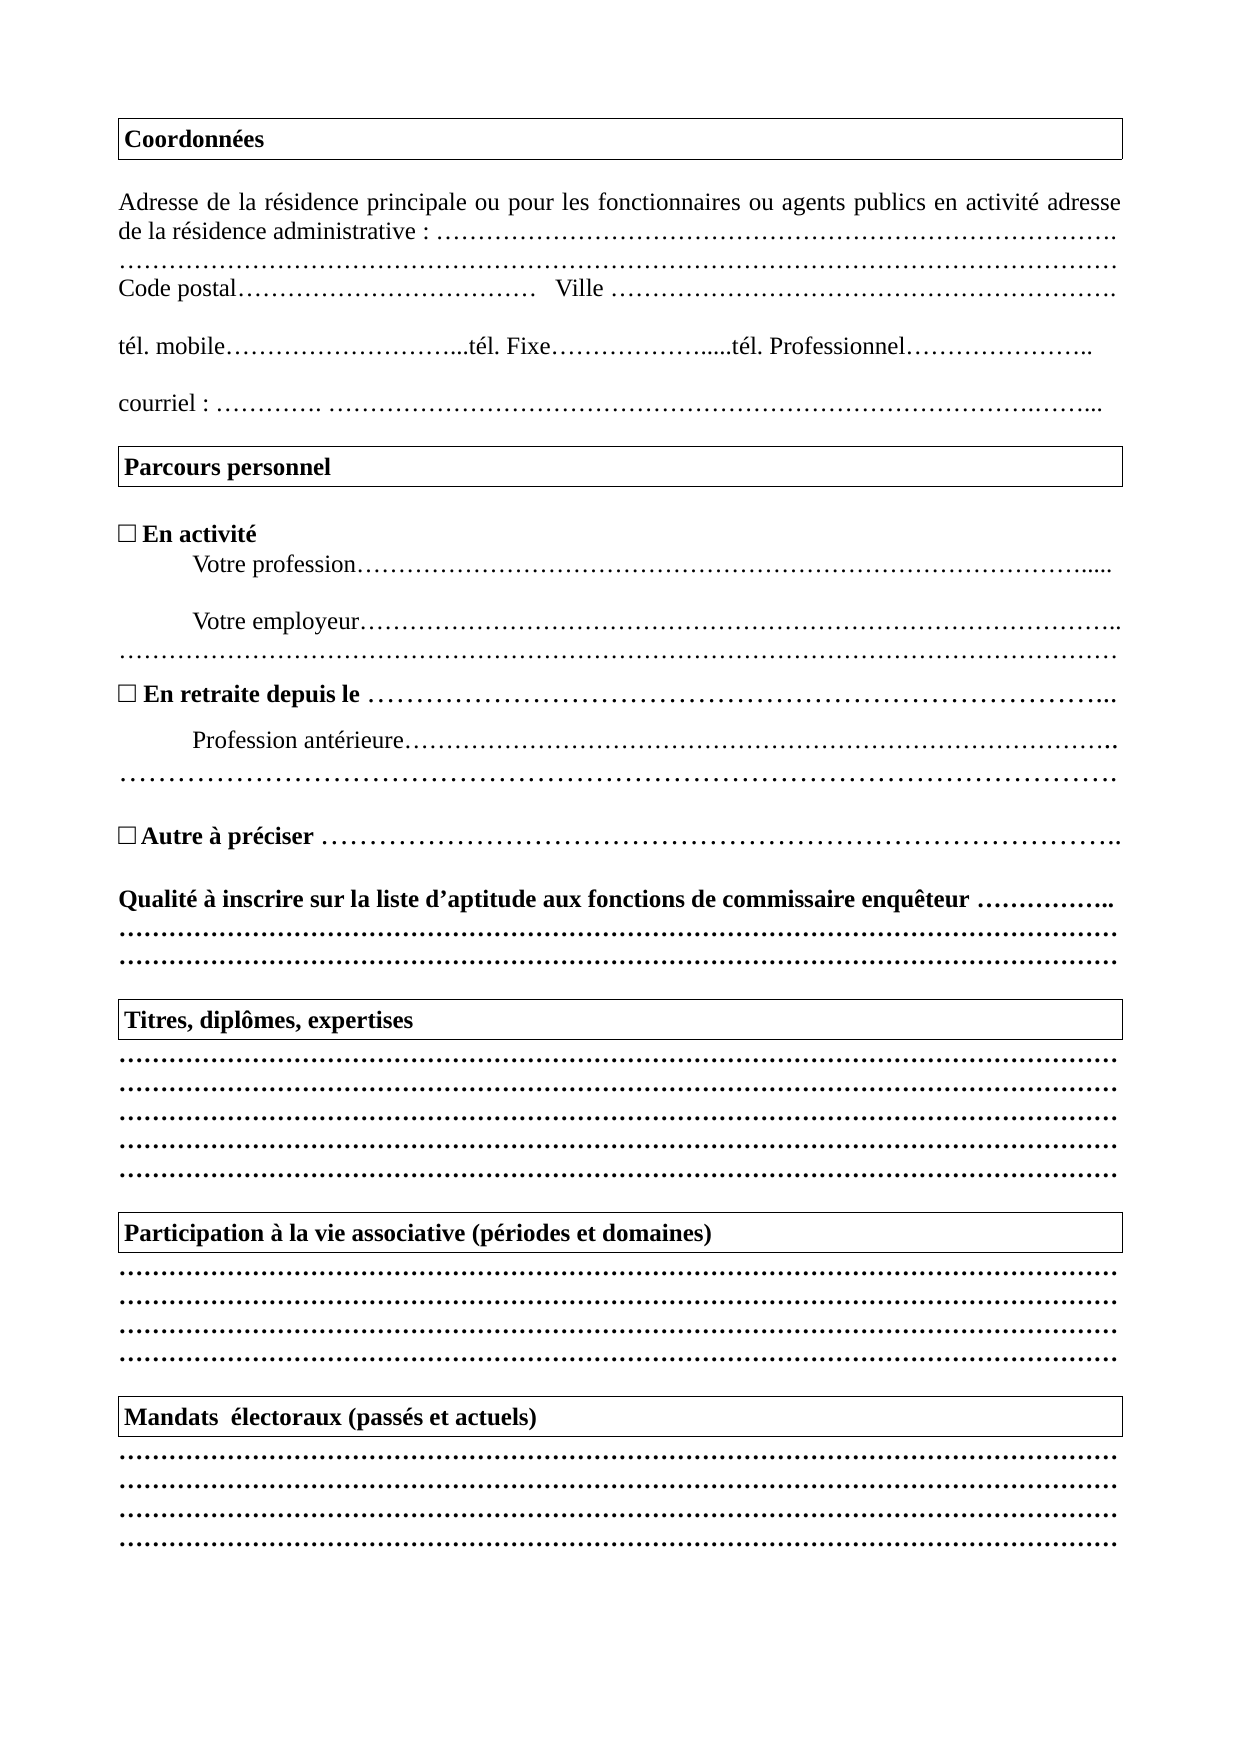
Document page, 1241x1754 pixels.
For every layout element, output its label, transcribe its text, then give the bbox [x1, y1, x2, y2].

text ………………………………………………………………………………………………………… [118, 245, 1122, 273]
text ………………………………………………………………………………………………………………………………………………………………………………………………………………………………………………………………………………………………………………………………………………………………………………………………………………………………………… [118, 1253, 1122, 1367]
text courriel : …………. ………………………………………………………………………….……... [118, 388, 1122, 417]
table_header Mandats électoraux (passés et actuels) [119, 1397, 1122, 1436]
text Votre profession……………………………………………………………………………..... [118, 549, 1122, 577]
text tél. mobile………………………...tél. Fixe……………….....tél. Professionnel………………….. [118, 331, 1122, 360]
table_header Parcours personnel [119, 447, 1122, 486]
text ………………………………………………………………………………………………………… [118, 635, 1122, 664]
text Adresse de la résidence principale ou pour les fonctionnaires ou agents publics en activité adresse de la résidence administrative : ………………………………………………………………………. [118, 187, 1122, 245]
text …………………………………………………………………………………………. [118, 754, 1122, 788]
text □ En activité [118, 515, 1122, 549]
text □ Autre à préciser ……………………………………………………………………….. [118, 817, 1122, 850]
text Profession antérieure………………………………………………………………………….. [118, 721, 1122, 754]
text Qualité à inscrire sur la liste d’aptitude aux fonctions de commissaire enquêteur …………….. [118, 884, 1122, 913]
table_header Titres, diplômes, expertises [119, 1000, 1122, 1039]
text ………………………………………………………………………………………………………… [118, 941, 1122, 970]
text Votre employeur……………………………………………………………………………….. [118, 606, 1122, 635]
table_header Participation à la vie associative (périodes et domaines) [119, 1213, 1122, 1252]
text Code postal……………………………… Ville ……………………………………………………. [118, 273, 1122, 302]
text □ En retraite depuis le …………………………………………………………………... [118, 676, 1122, 709]
text ………………………………………………………………………………………………………………………………………………………………………………………………………………………………………………………………………………………………………………………………………………………………………………………………………………………………………… [118, 1437, 1122, 1551]
text ………………………………………………………………………………………………………… [118, 913, 1122, 941]
text …………………………………………………………………………………………………………………………………………………………………………………………………………………………………………………………………………………………………………………………………………………………………………………………………………………………………………………………………………………………………………………………………………………… [118, 1040, 1122, 1183]
table_header Coordonnées [119, 119, 1122, 158]
